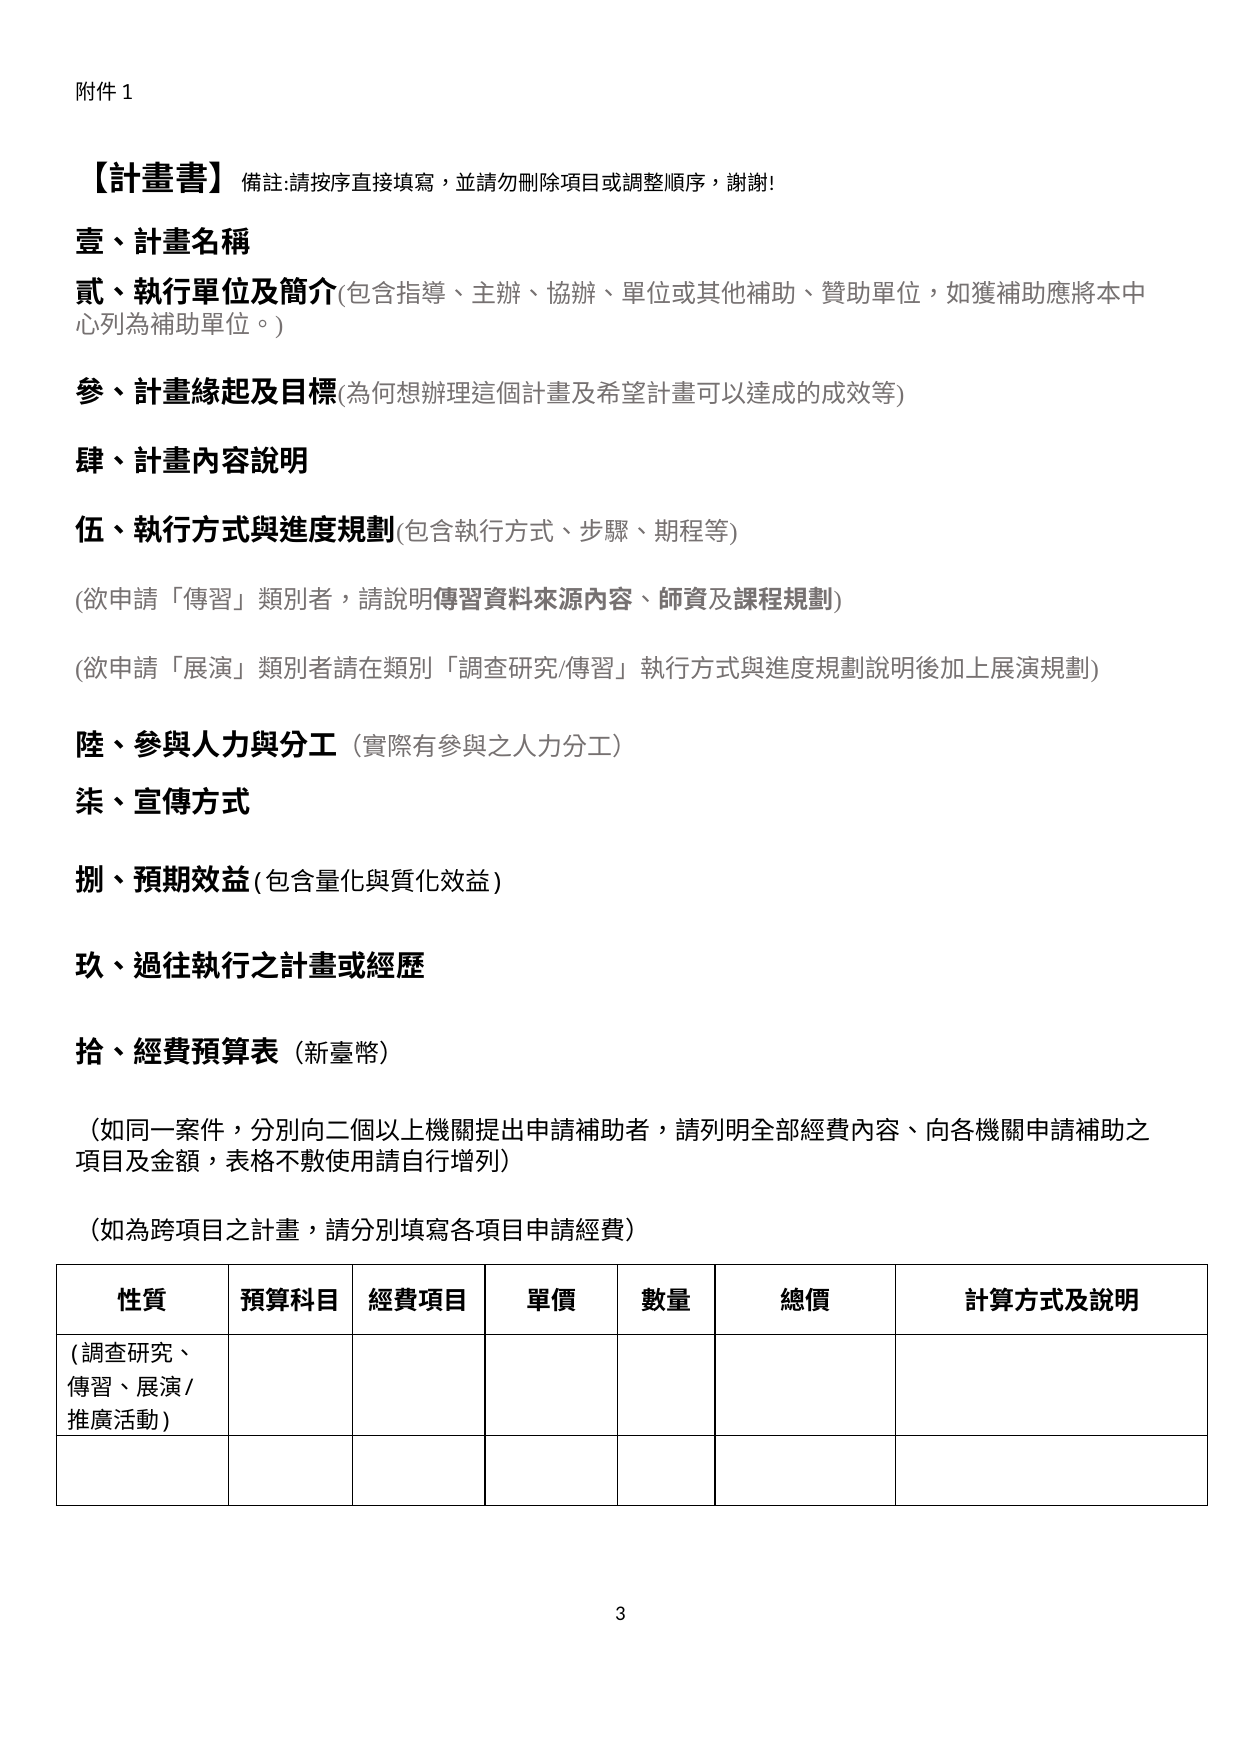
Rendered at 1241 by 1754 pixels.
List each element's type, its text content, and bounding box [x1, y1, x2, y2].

text (欲申請「展演」類別者請在類別「調查研究/傳習」執行方式與進度規劃說明後加上展演規劃) [75, 652, 1165, 684]
table_header 性質 [57, 1265, 228, 1334]
table_cell [229, 1436, 352, 1505]
text （如同一案件，分別向二個以上機關提出申請補助者，請列明全部經費內容、向各機關申請補助之項目及金額，表格不敷使用請自行增列） [75, 1114, 1165, 1177]
text 【計畫書】備註:請按序直接填寫，並請勿刪除項目或調整順序，謝謝! [75, 165, 1165, 196]
text 柒、宣傳方式 [75, 787, 1165, 819]
text （如為跨項目之計畫，請分別填寫各項目申請經費） [75, 1214, 1165, 1246]
table_cell [618, 1436, 714, 1505]
table_header 單價 [486, 1265, 617, 1334]
table_cell [486, 1436, 617, 1505]
text 陸、參與人力與分工（實際有參與之人力分工） [75, 721, 1165, 763]
table_cell [486, 1335, 617, 1435]
table_header 經費項目 [353, 1265, 484, 1334]
text 貳、執行單位及簡介(包含指導、主辦、協辦、單位或其他補助、贊助單位，如獲補助應將本中心列為補助單位。) [75, 277, 1165, 340]
text 壹、計畫名稱 [75, 227, 1165, 259]
table_cell (調查研究、傳習、展演/推廣活動) [57, 1335, 228, 1435]
table_cell [716, 1436, 895, 1505]
text 拾、經費預算表（新臺幣） [75, 1028, 1165, 1071]
table_cell [896, 1436, 1207, 1505]
table_header 數量 [618, 1265, 714, 1334]
table_header 預算科目 [229, 1265, 352, 1334]
table_cell [353, 1335, 484, 1435]
table_header 計算方式及說明 [896, 1265, 1207, 1334]
table_header 總價 [716, 1265, 895, 1334]
text (欲申請「傳習」類別者，請說明傳習資料來源內容、師資及課程規劃) [75, 584, 1165, 615]
text 捌、預期效益(包含量化與質化效益) [75, 856, 1165, 898]
table_cell [229, 1335, 352, 1435]
text 參、計畫緣起及目標(為何想辦理這個計畫及希望計畫可以達成的成效等) [75, 377, 1165, 409]
table_cell [353, 1436, 484, 1505]
table_cell [618, 1335, 714, 1435]
text 伍、執行方式與進度規劃(包含執行方式、步驟、期程等) [75, 515, 1165, 546]
table_cell [57, 1436, 228, 1505]
text 玖、過往執行之計畫或經歷 [75, 942, 1165, 984]
table_cell [716, 1335, 895, 1435]
table_cell [896, 1335, 1207, 1435]
text 肆、計畫內容說明 [75, 446, 1165, 477]
